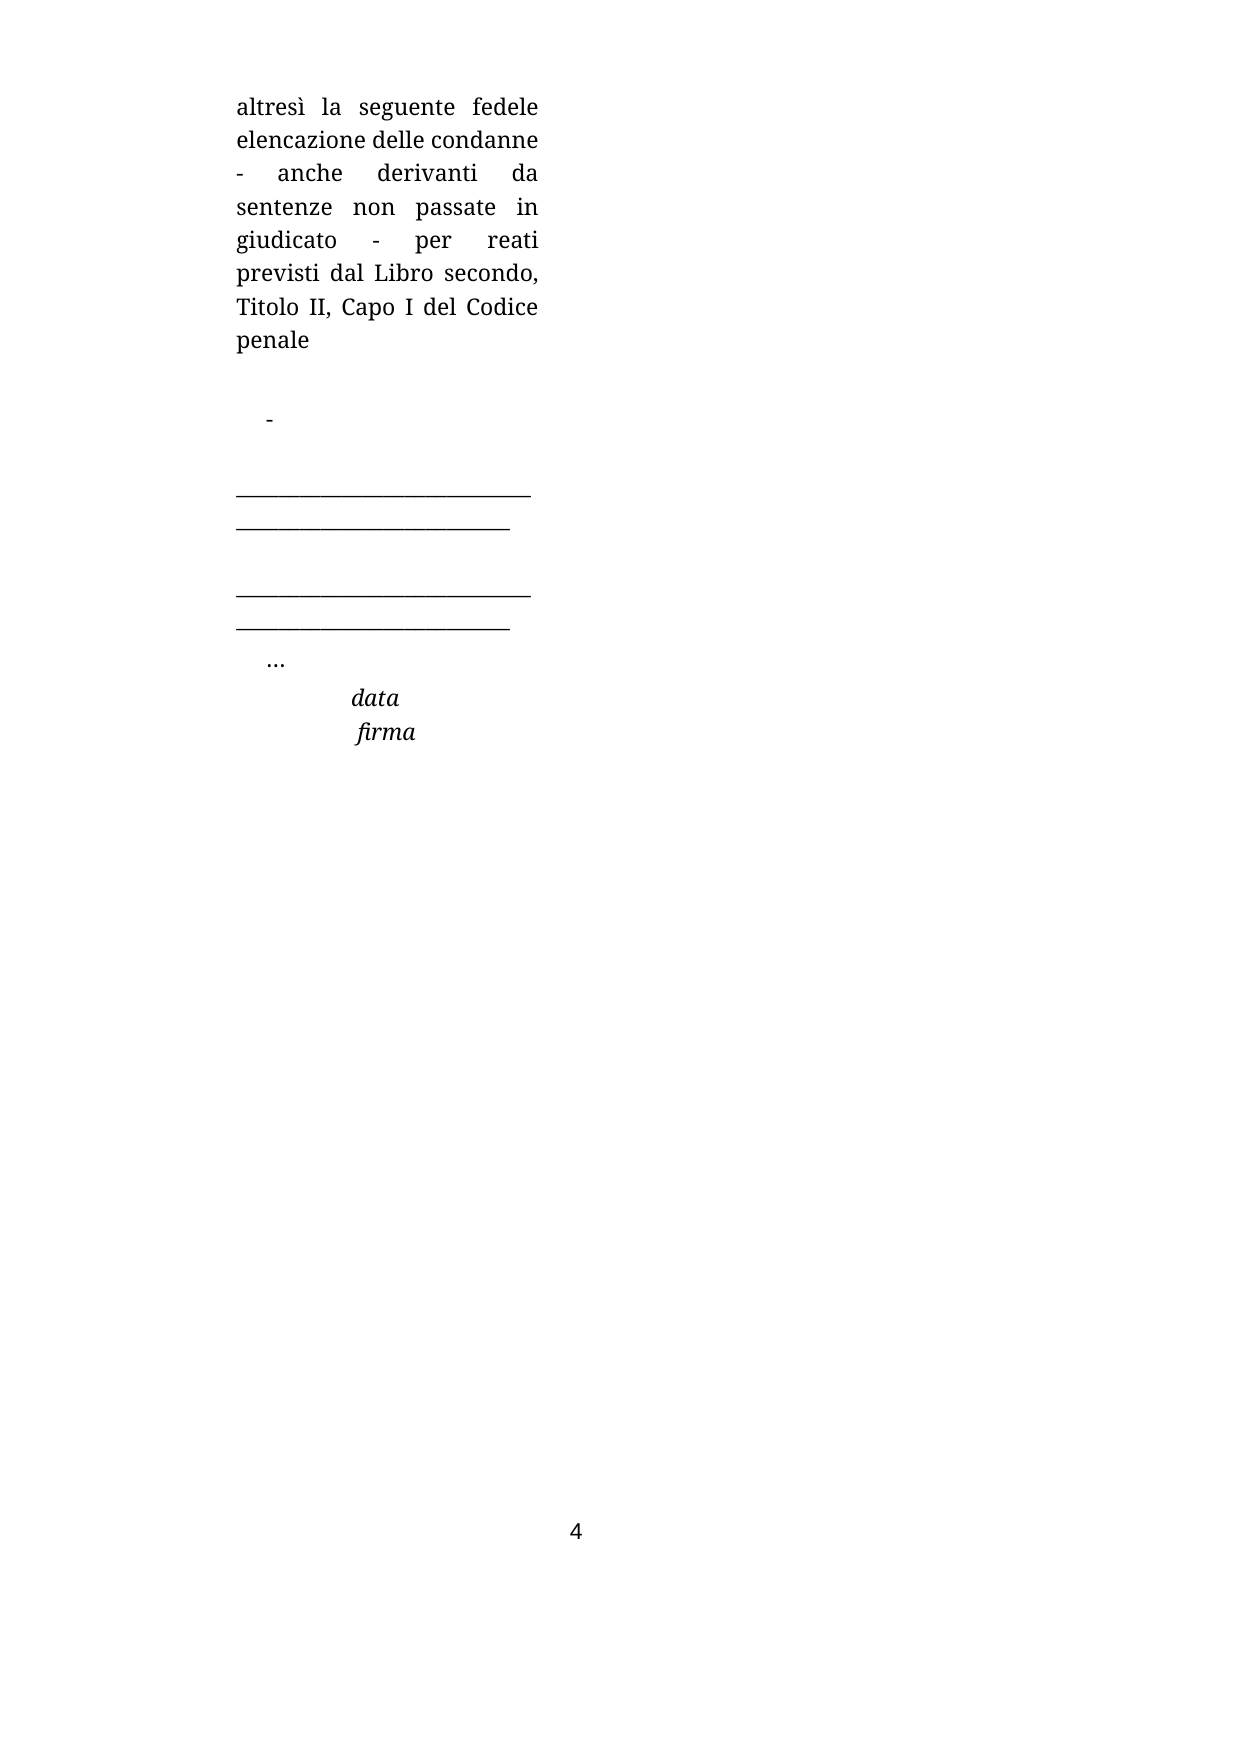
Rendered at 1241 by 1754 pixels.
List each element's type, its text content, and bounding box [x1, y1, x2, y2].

text - ______________________________________________________ ______________________________________________________ [236, 401, 539, 634]
text data firma [236, 680, 539, 747]
text altresì la seguente fedele elencazione delle condanne - anche derivanti da sentenze non passate in giudicato - per reati previsti dal Libro secondo, Titolo II, Capo I del Codice penale [236, 88, 539, 355]
text … [236, 641, 539, 674]
